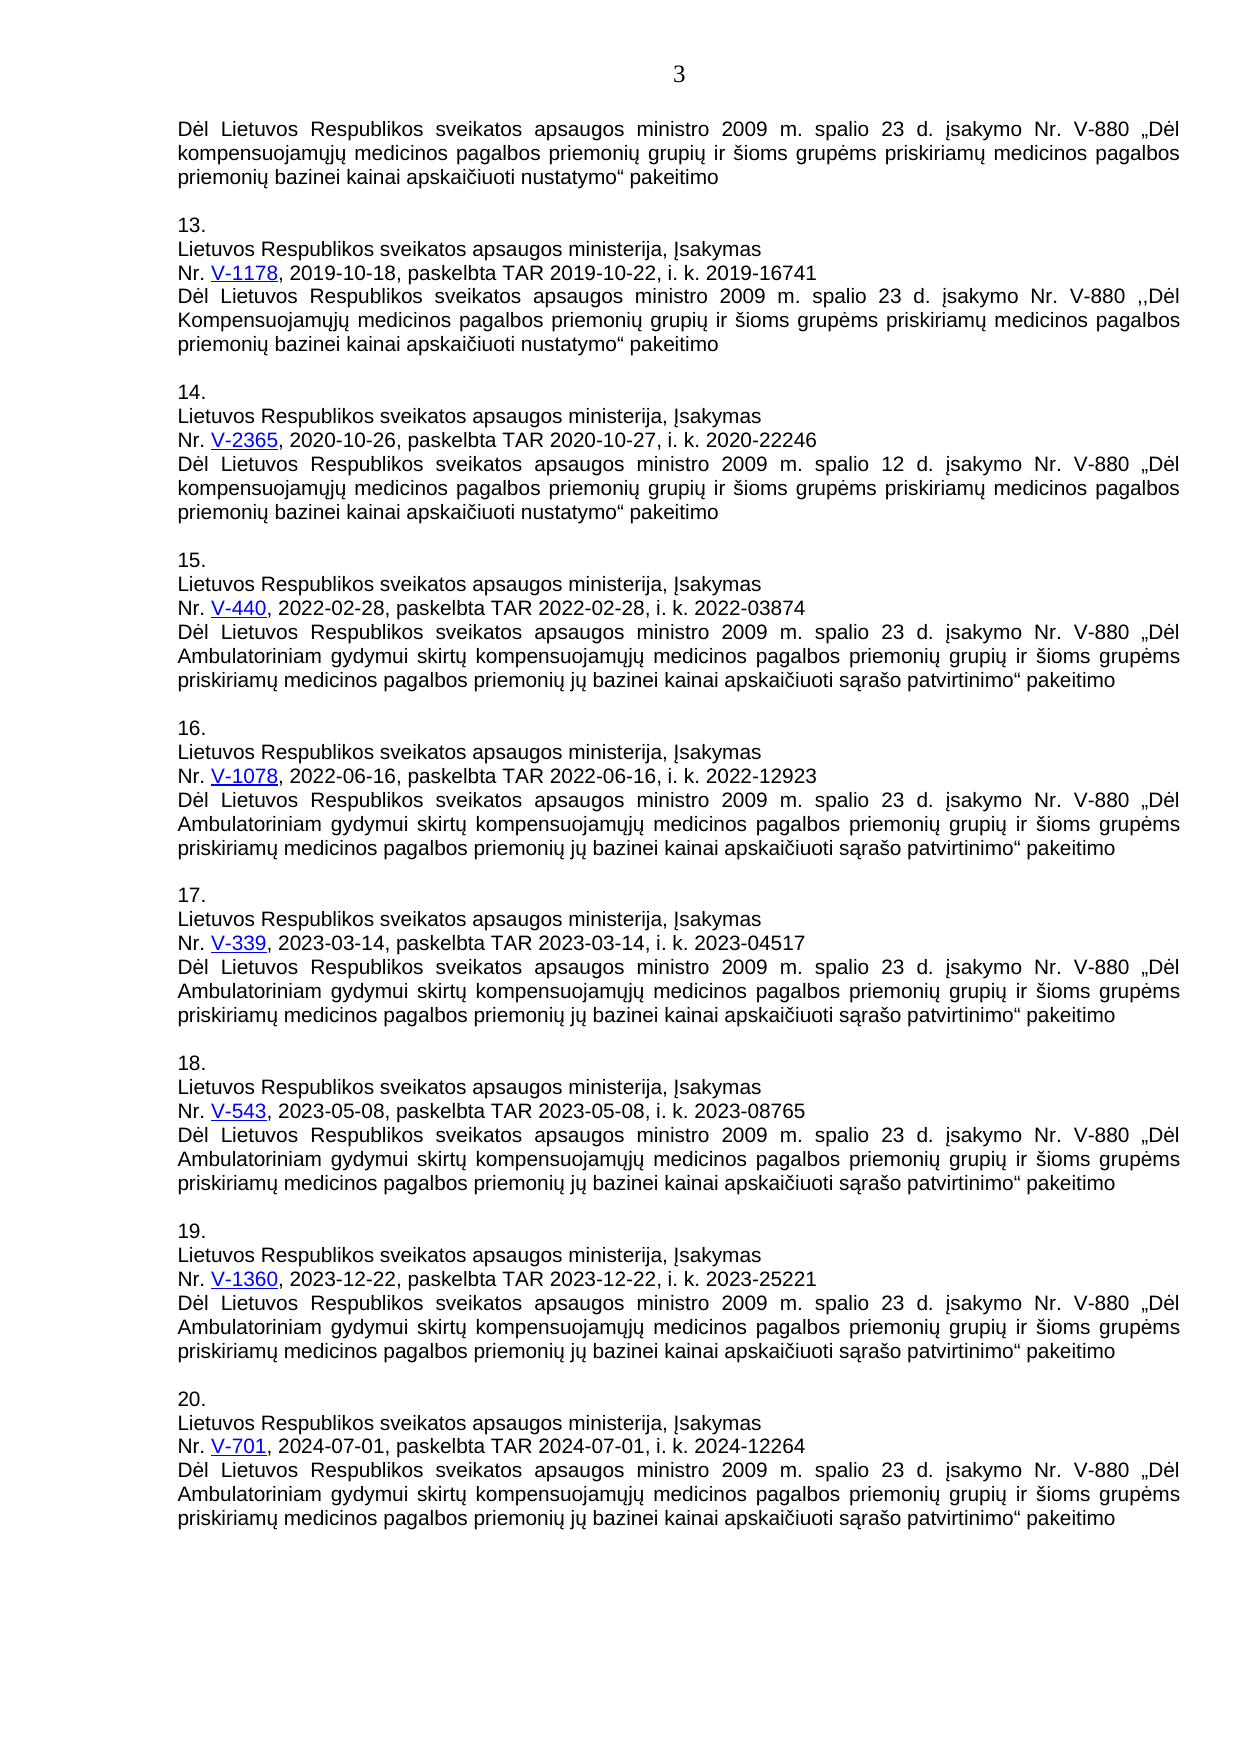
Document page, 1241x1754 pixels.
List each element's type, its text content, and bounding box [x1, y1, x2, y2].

text Dėl Lietuvos Respublikos sveikatos apsaugos ministro 2009 m. spalio 23 d. įsakymo Nr. V-880 „Dėl Ambulatoriniam gydymui skirtų kompensuojamųjų medicinos pagalbos priemonių grupių ir šioms grupėms priskiriamų medicinos pagalbos priemonių jų bazinei kainai apskaičiuoti sąrašo patvirtinimo“ pakeitimo [177, 620, 1181, 692]
text Nr. V-1178, 2019-10-18, paskelbta TAR 2019-10-22, i. k. 2019-16741 [177, 260, 1181, 284]
text Dėl Lietuvos Respublikos sveikatos apsaugos ministro 2009 m. spalio 23 d. įsakymo Nr. V-880 „Dėl Ambulatoriniam gydymui skirtų kompensuojamųjų medicinos pagalbos priemonių grupių ir šioms grupėms priskiriamų medicinos pagalbos priemonių jų bazinei kainai apskaičiuoti sąrašo patvirtinimo“ pakeitimo [177, 1291, 1181, 1362]
text 20. [177, 1386, 1181, 1410]
text Lietuvos Respublikos sveikatos apsaugos ministerija, Įsakymas [177, 1410, 1181, 1434]
text Dėl Lietuvos Respublikos sveikatos apsaugos ministro 2009 m. spalio 23 d. įsakymo Nr. V-880 „Dėl kompensuojamųjų medicinos pagalbos priemonių grupių ir šioms grupėms priskiriamų medicinos pagalbos priemonių bazinei kainai apskaičiuoti nustatymo“ pakeitimo [177, 117, 1181, 188]
text Nr. V-440, 2022-02-28, paskelbta TAR 2022-02-28, i. k. 2022-03874 [177, 596, 1181, 620]
text Dėl Lietuvos Respublikos sveikatos apsaugos ministro 2009 m. spalio 23 d. įsakymo Nr. V-880 „Dėl Ambulatoriniam gydymui skirtų kompensuojamųjų medicinos pagalbos priemonių grupių ir šioms grupėms priskiriamų medicinos pagalbos priemonių jų bazinei kainai apskaičiuoti sąrašo patvirtinimo“ pakeitimo [177, 1458, 1181, 1530]
text Lietuvos Respublikos sveikatos apsaugos ministerija, Įsakymas [177, 1075, 1181, 1099]
text 16. [177, 716, 1181, 739]
text 18. [177, 1051, 1181, 1075]
text Lietuvos Respublikos sveikatos apsaugos ministerija, Įsakymas [177, 1243, 1181, 1267]
text Dėl Lietuvos Respublikos sveikatos apsaugos ministro 2009 m. spalio 23 d. įsakymo Nr. V-880 „Dėl Ambulatoriniam gydymui skirtų kompensuojamųjų medicinos pagalbos priemonių grupių ir šioms grupėms priskiriamų medicinos pagalbos priemonių jų bazinei kainai apskaičiuoti sąrašo patvirtinimo“ pakeitimo [177, 1123, 1181, 1195]
text 17. [177, 883, 1181, 907]
text Lietuvos Respublikos sveikatos apsaugos ministerija, Įsakymas [177, 572, 1181, 596]
text Nr. V-543, 2023-05-08, paskelbta TAR 2023-05-08, i. k. 2023-08765 [177, 1099, 1181, 1123]
text Nr. V-339, 2023-03-14, paskelbta TAR 2023-03-14, i. k. 2023-04517 [177, 931, 1181, 955]
text 19. [177, 1219, 1181, 1243]
text Dėl Lietuvos Respublikos sveikatos apsaugos ministro 2009 m. spalio 12 d. įsakymo Nr. V-880 „Dėl kompensuojamųjų medicinos pagalbos priemonių grupių ir šioms grupėms priskiriamų medicinos pagalbos priemonių bazinei kainai apskaičiuoti nustatymo“ pakeitimo [177, 452, 1181, 524]
text Dėl Lietuvos Respublikos sveikatos apsaugos ministro 2009 m. spalio 23 d. įsakymo Nr. V-880 „Dėl Ambulatoriniam gydymui skirtų kompensuojamųjų medicinos pagalbos priemonių grupių ir šioms grupėms priskiriamų medicinos pagalbos priemonių jų bazinei kainai apskaičiuoti sąrašo patvirtinimo“ pakeitimo [177, 955, 1181, 1027]
text Lietuvos Respublikos sveikatos apsaugos ministerija, Įsakymas [177, 907, 1181, 931]
text Nr. V-2365, 2020-10-26, paskelbta TAR 2020-10-27, i. k. 2020-22246 [177, 428, 1181, 452]
text Nr. V-701, 2024-07-01, paskelbta TAR 2024-07-01, i. k. 2024-12264 [177, 1434, 1181, 1458]
text Lietuvos Respublikos sveikatos apsaugos ministerija, Įsakymas [177, 236, 1181, 260]
text Lietuvos Respublikos sveikatos apsaugos ministerija, Įsakymas [177, 739, 1181, 763]
text Nr. V-1360, 2023-12-22, paskelbta TAR 2023-12-22, i. k. 2023-25221 [177, 1267, 1181, 1291]
text Lietuvos Respublikos sveikatos apsaugos ministerija, Įsakymas [177, 404, 1181, 428]
text 15. [177, 548, 1181, 572]
text Dėl Lietuvos Respublikos sveikatos apsaugos ministro 2009 m. spalio 23 d. įsakymo Nr. V-880 „Dėl Ambulatoriniam gydymui skirtų kompensuojamųjų medicinos pagalbos priemonių grupių ir šioms grupėms priskiriamų medicinos pagalbos priemonių jų bazinei kainai apskaičiuoti sąrašo patvirtinimo“ pakeitimo [177, 787, 1181, 859]
text Nr. V-1078, 2022-06-16, paskelbta TAR 2022-06-16, i. k. 2022-12923 [177, 763, 1181, 787]
text Dėl Lietuvos Respublikos sveikatos apsaugos ministro 2009 m. spalio 23 d. įsakymo Nr. V-880 ,,Dėl Kompensuojamųjų medicinos pagalbos priemonių grupių ir šioms grupėms priskiriamų medicinos pagalbos priemonių bazinei kainai apskaičiuoti nustatymo“ pakeitimo [177, 284, 1181, 356]
text 14. [177, 380, 1181, 404]
text 13. [177, 212, 1181, 236]
